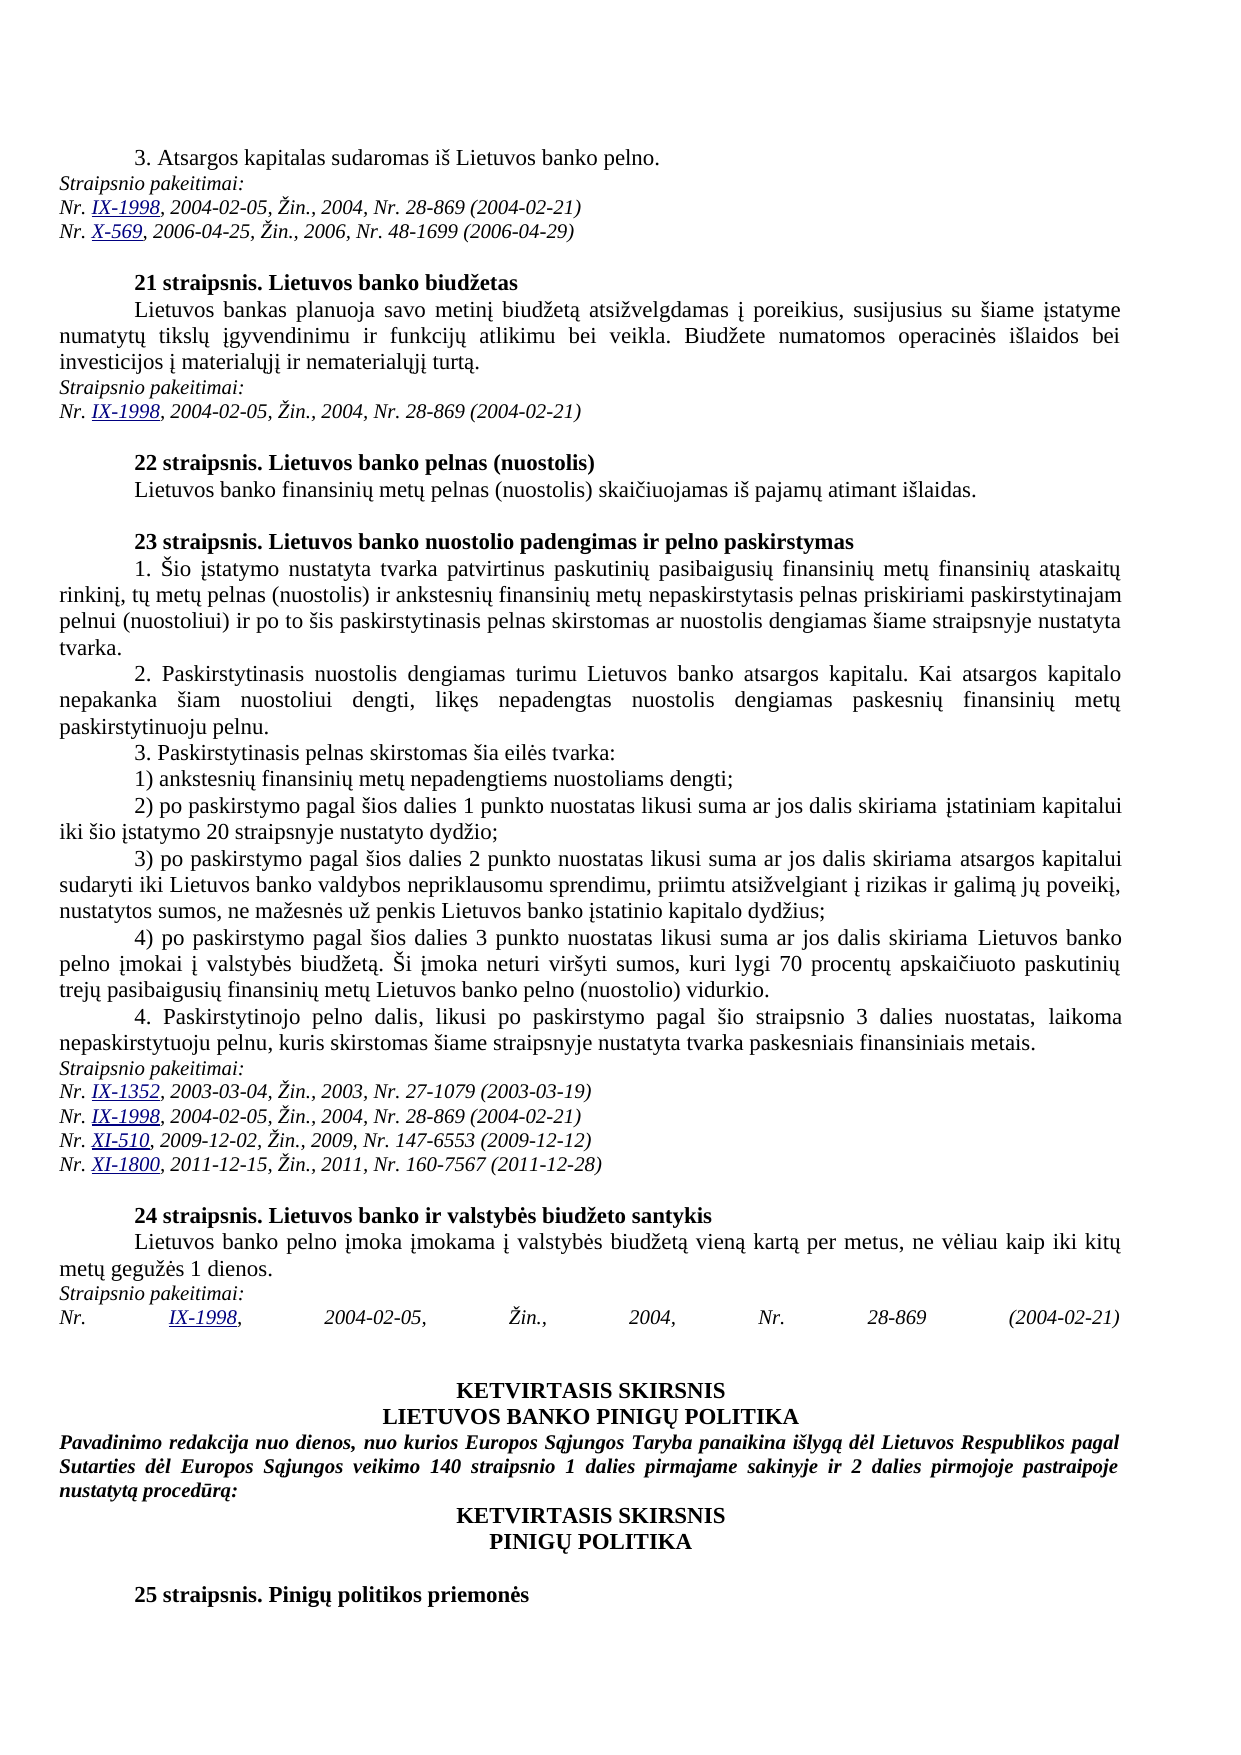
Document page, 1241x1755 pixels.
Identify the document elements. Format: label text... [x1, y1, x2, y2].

text Lietuvos banko finansinių metų pelnas (nuostolis) skaičiuojamas iš pajamų atimant išlaidas. [59, 476, 1122, 502]
text 3. Paskirstytinasis pelnas skirstomas šia eilės tvarka: [59, 739, 1122, 766]
text Straipsnio pakeitimai: [59, 171, 1122, 195]
text KETVIRTASIS SKIRSNIS [59, 1502, 1122, 1528]
text 1) ankstesnių finansinių metų nepadengtiems nuostoliams dengti; [59, 766, 1122, 792]
text Nr. XI-510, 2009-12-02, Žin., 2009, Nr. 147-6553 (2009-12-12) [59, 1128, 1122, 1152]
text Lietuvos banko pelno įmoka įmokama į valstybės biudžetą vieną kartą per metus, ne vėliau kaip iki kitų metų gegužės 1 dienos. [59, 1228, 1122, 1281]
text LIETUVOS BANKO PINIGŲ POLITIKA [59, 1403, 1122, 1430]
text Nr. IX-1998, 2004-02-05, Žin., 2004, Nr. 28-869 (2004-02-21) [59, 399, 1122, 423]
text Lietuvos bankas planuoja savo metinį biudžetą atsižvelgdamas į poreikius, susijusius su šiame įstatyme numatytų tikslų įgyvendinimu ir funkcijų atlikimu bei veikla. Biudžete numatomos operacinės išlaidos bei investicijos į materialųjį ir nematerialųjį turtą. [59, 296, 1122, 375]
text Straipsnio pakeitimai: [59, 1281, 1122, 1305]
text Straipsnio pakeitimai: [59, 375, 1122, 399]
text 23 straipsnis. Lietuvos banko nuostolio padengimas ir pelno paskirstymas [59, 528, 1122, 555]
text Nr. IX-1998, 2004-02-05, Žin., 2004, Nr. 28-869 (2004-02-21) [59, 1305, 1122, 1353]
text 4. Paskirstytinojo pelno dalis, likusi po paskirstymo pagal šio straipsnio 3 dalies nuostatas, laikoma nepaskirstytuoju pelnu, kuris skirstomas šiame straipsnyje nustatyta tvarka paskesniais finansiniais metais. [59, 1003, 1122, 1055]
text Nr. IX-1352, 2003-03-04, Žin., 2003, Nr. 27-1079 (2003-03-19) [59, 1079, 1122, 1103]
text 25 straipsnis. Pinigų politikos priemonės [59, 1581, 1122, 1607]
text Straipsnio pakeitimai: [59, 1055, 1122, 1079]
text Pavadinimo redakcija nuo dienos, nuo kurios Europos Sąjungos Taryba panaikina išlygą dėl Lietuvos Respublikos pagal Sutarties dėl Europos Sąjungos veikimo 140 straipsnio 1 dalies pirmajame sakinyje ir 2 dalies pirmojoje pastraipoje nustatytą procedūrą: [59, 1430, 1122, 1502]
subtitle KETVIRTASIS SKIRSNIS [59, 1377, 1122, 1403]
text 1. Šio įstatymo nustatyta tvarka patvirtinus paskutinių pasibaigusių finansinių metų finansinių ataskaitų rinkinį, tų metų pelnas (nuostolis) ir ankstesnių finansinių metų nepaskirstytasis pelnas priskiriami paskirstytinajam pelnui (nuostoliui) ir po to šis paskirstytinasis pelnas skirstomas ar nuostolis dengiamas šiame straipsnyje nustatyta tvarka. [59, 555, 1122, 660]
text 3. Atsargos kapitalas sudaromas iš Lietuvos banko pelno. [59, 144, 1122, 171]
text 22 straipsnis. Lietuvos banko pelnas (nuostolis) [59, 449, 1122, 476]
text Nr. IX-1998, 2004-02-05, Žin., 2004, Nr. 28-869 (2004-02-21) [59, 195, 1122, 219]
text 2) po paskirstymo pagal šios dalies 1 punkto nuostatas likusi suma ar jos dalis skiriama įstatiniam kapitalui iki šio įstatymo 20 straipsnyje nustatyto dydžio; [59, 792, 1122, 844]
text Nr. X-569, 2006-04-25, Žin., 2006, Nr. 48-1699 (2006-04-29) [59, 219, 1122, 243]
text 24 straipsnis. Lietuvos banko ir valstybės biudžeto santykis [59, 1202, 1122, 1228]
text PINIGŲ POLITIKA [59, 1528, 1122, 1554]
text 3) po paskirstymo pagal šios dalies 2 punkto nuostatas likusi suma ar jos dalis skiriama atsargos kapitalui sudaryti iki Lietuvos banko valdybos nepriklausomu sprendimu, priimtu atsižvelgiant į rizikas ir galimą jų poveikį, nustatytos sumos, ne mažesnės už penkis Lietuvos banko įstatinio kapitalo dydžius; [59, 844, 1122, 924]
text 2. Paskirstytinasis nuostolis dengiamas turimu Lietuvos banko atsargos kapitalu. Kai atsargos kapitalo nepakanka šiam nuostoliui dengti, likęs nepadengtas nuostolis dengiamas paskesnių finansinių metų paskirstytinuoju pelnu. [59, 660, 1122, 739]
text Nr. XI-1800, 2011-12-15, Žin., 2011, Nr. 160-7567 (2011-12-28) [59, 1152, 1122, 1176]
text 4) po paskirstymo pagal šios dalies 3 punkto nuostatas likusi suma ar jos dalis skiriama Lietuvos banko pelno įmokai į valstybės biudžetą. Ši įmoka neturi viršyti sumos, kuri lygi 70 procentų apskaičiuoto paskutinių trejų pasibaigusių finansinių metų Lietuvos banko pelno (nuostolio) vidurkio. [59, 924, 1122, 1003]
text Nr. IX-1998, 2004-02-05, Žin., 2004, Nr. 28-869 (2004-02-21) [59, 1103, 1122, 1128]
text 21 straipsnis. Lietuvos banko biudžetas [59, 269, 1122, 296]
